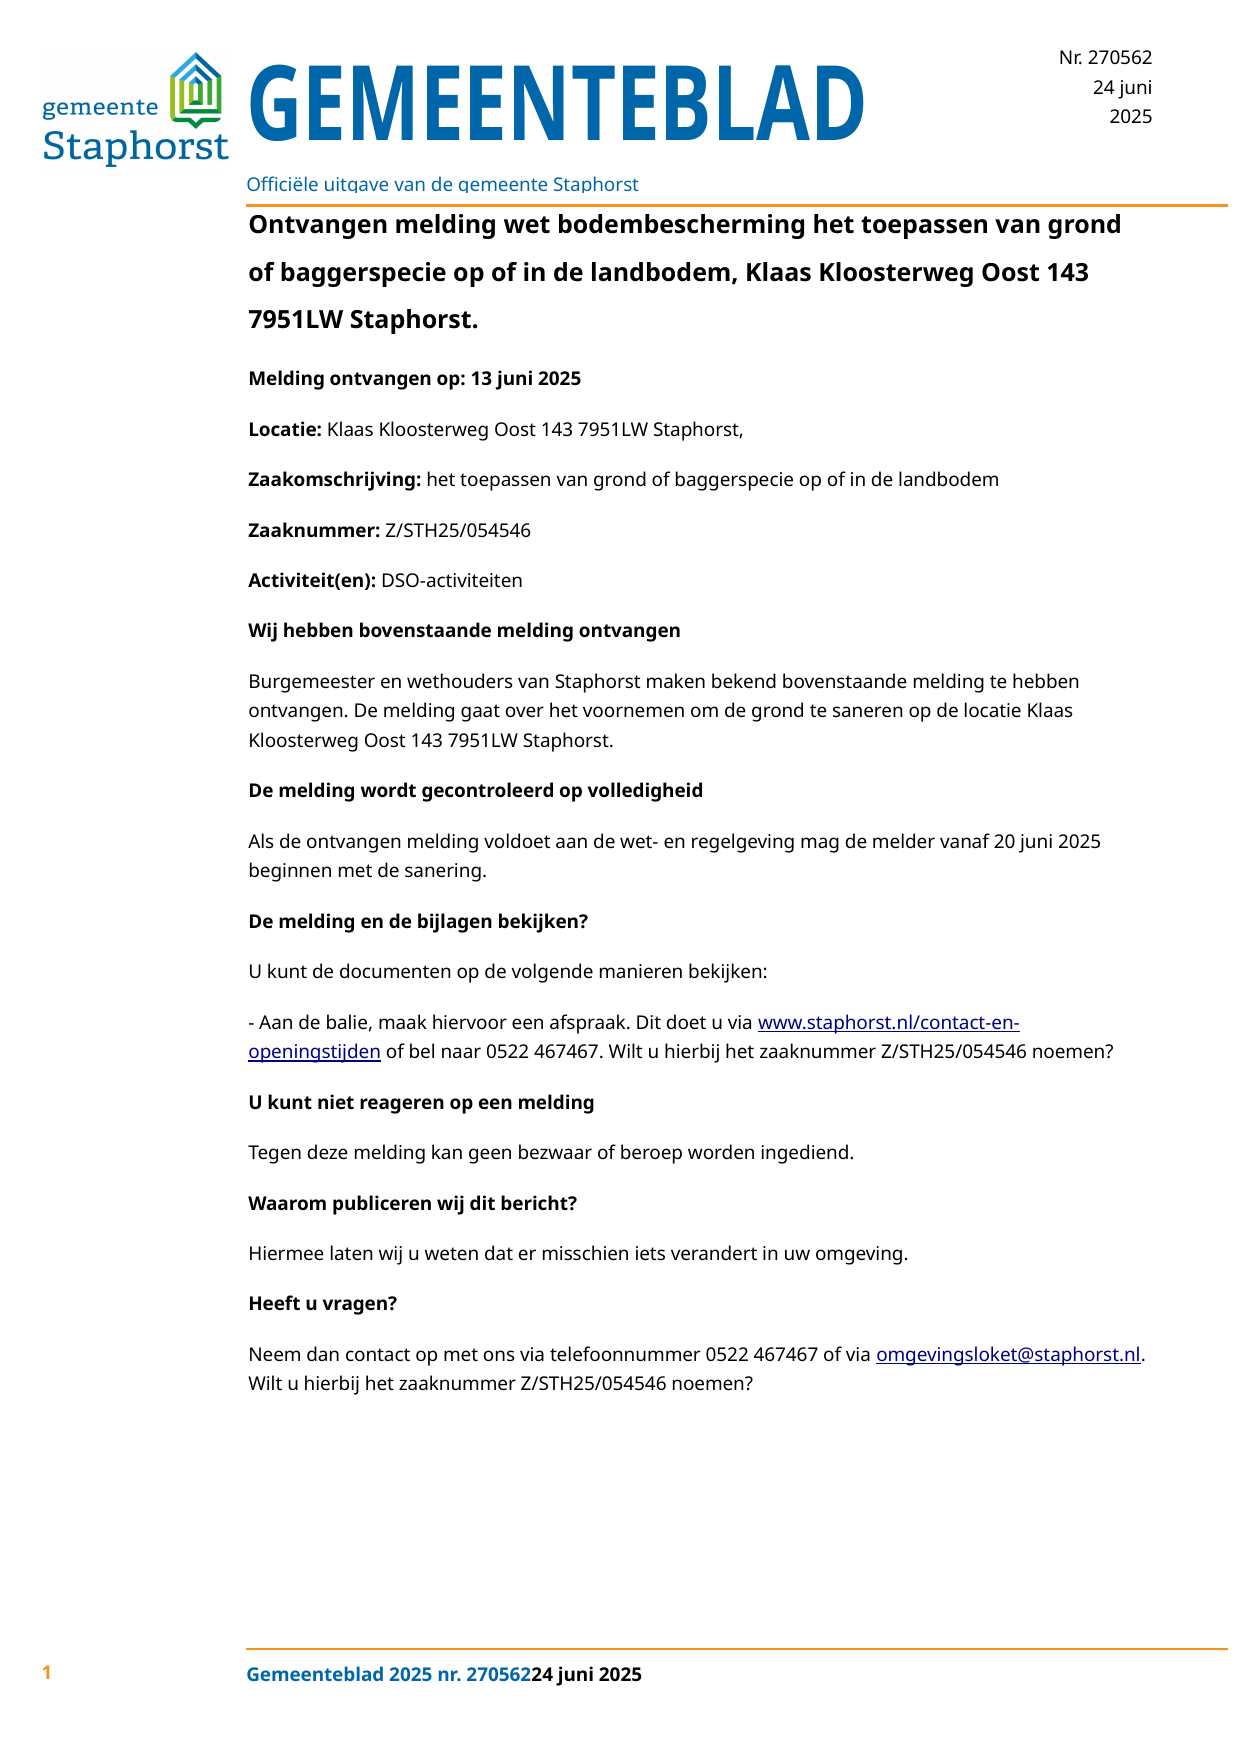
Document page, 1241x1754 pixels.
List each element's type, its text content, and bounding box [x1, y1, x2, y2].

text Tegen deze melding kan geen bezwaar of beroep worden ingediend. [248, 1139, 1152, 1165]
text De melding en de bijlagen bekijken? [248, 908, 1152, 934]
text Zaakomschrijving: het toepassen van grond of baggerspecie op of in de landbodem [248, 466, 1152, 492]
text Neem dan contact op met ons via telefoonnummer 0522 467467 of via omgevingsloket@staphorst.nl. Wilt u hierbij het zaaknummer Z/STH25/054546 noemen? [248, 1341, 1152, 1396]
text De melding wordt gecontroleerd op volledigheid [248, 778, 1152, 803]
text Hiermee laten wij u weten dat er misschien iets verandert in uw omgeving. [248, 1240, 1152, 1266]
text Waarom publiceren wij dit bericht? [248, 1190, 1152, 1215]
text Wij hebben bovenstaande melding ontvangen [248, 618, 1152, 643]
text Locatie: Klaas Kloosterweg Oost 143 7951LW Staphorst, [248, 416, 1152, 442]
picture [41, 47, 231, 172]
text - Aan de balie, maak hiervoor een afspraak. Dit doet u via www.staphorst.nl/contact-en-openingstijden of bel naar 0522 467467. Wilt u hierbij het zaaknummer Z/STH25/054546 noemen? [248, 1009, 1152, 1064]
text Ontvangen melding wet bodembescherming het toepassen van grond of baggerspecie op of in de landbodem, Klaas Kloosterweg Oost 143 7951LW Staphorst. [248, 207, 1152, 336]
text Zaaknummer: Z/STH25/054546 [248, 517, 1152, 542]
text Als de ontvangen melding voldoet aan de wet- en regelgeving mag de melder vanaf 20 juni 2025 beginnen met de sanering. [248, 828, 1152, 883]
text U kunt de documenten op de volgende manieren bekijken: [248, 958, 1152, 984]
text U kunt niet reageren op een melding [248, 1089, 1152, 1114]
text Burgemeester en wethouders van Staphorst maken bekend bovenstaande melding te hebben ontvangen. De melding gaat over het voornemen om de grond te saneren op de locatie Klaas Kloosterweg Oost 143 7951LW Staphorst. [248, 668, 1152, 753]
text Melding ontvangen op: 13 juni 2025 [248, 366, 1152, 391]
text Heeft u vragen? [248, 1291, 1152, 1316]
text Activiteit(en): DSO-activiteiten [248, 567, 1152, 593]
